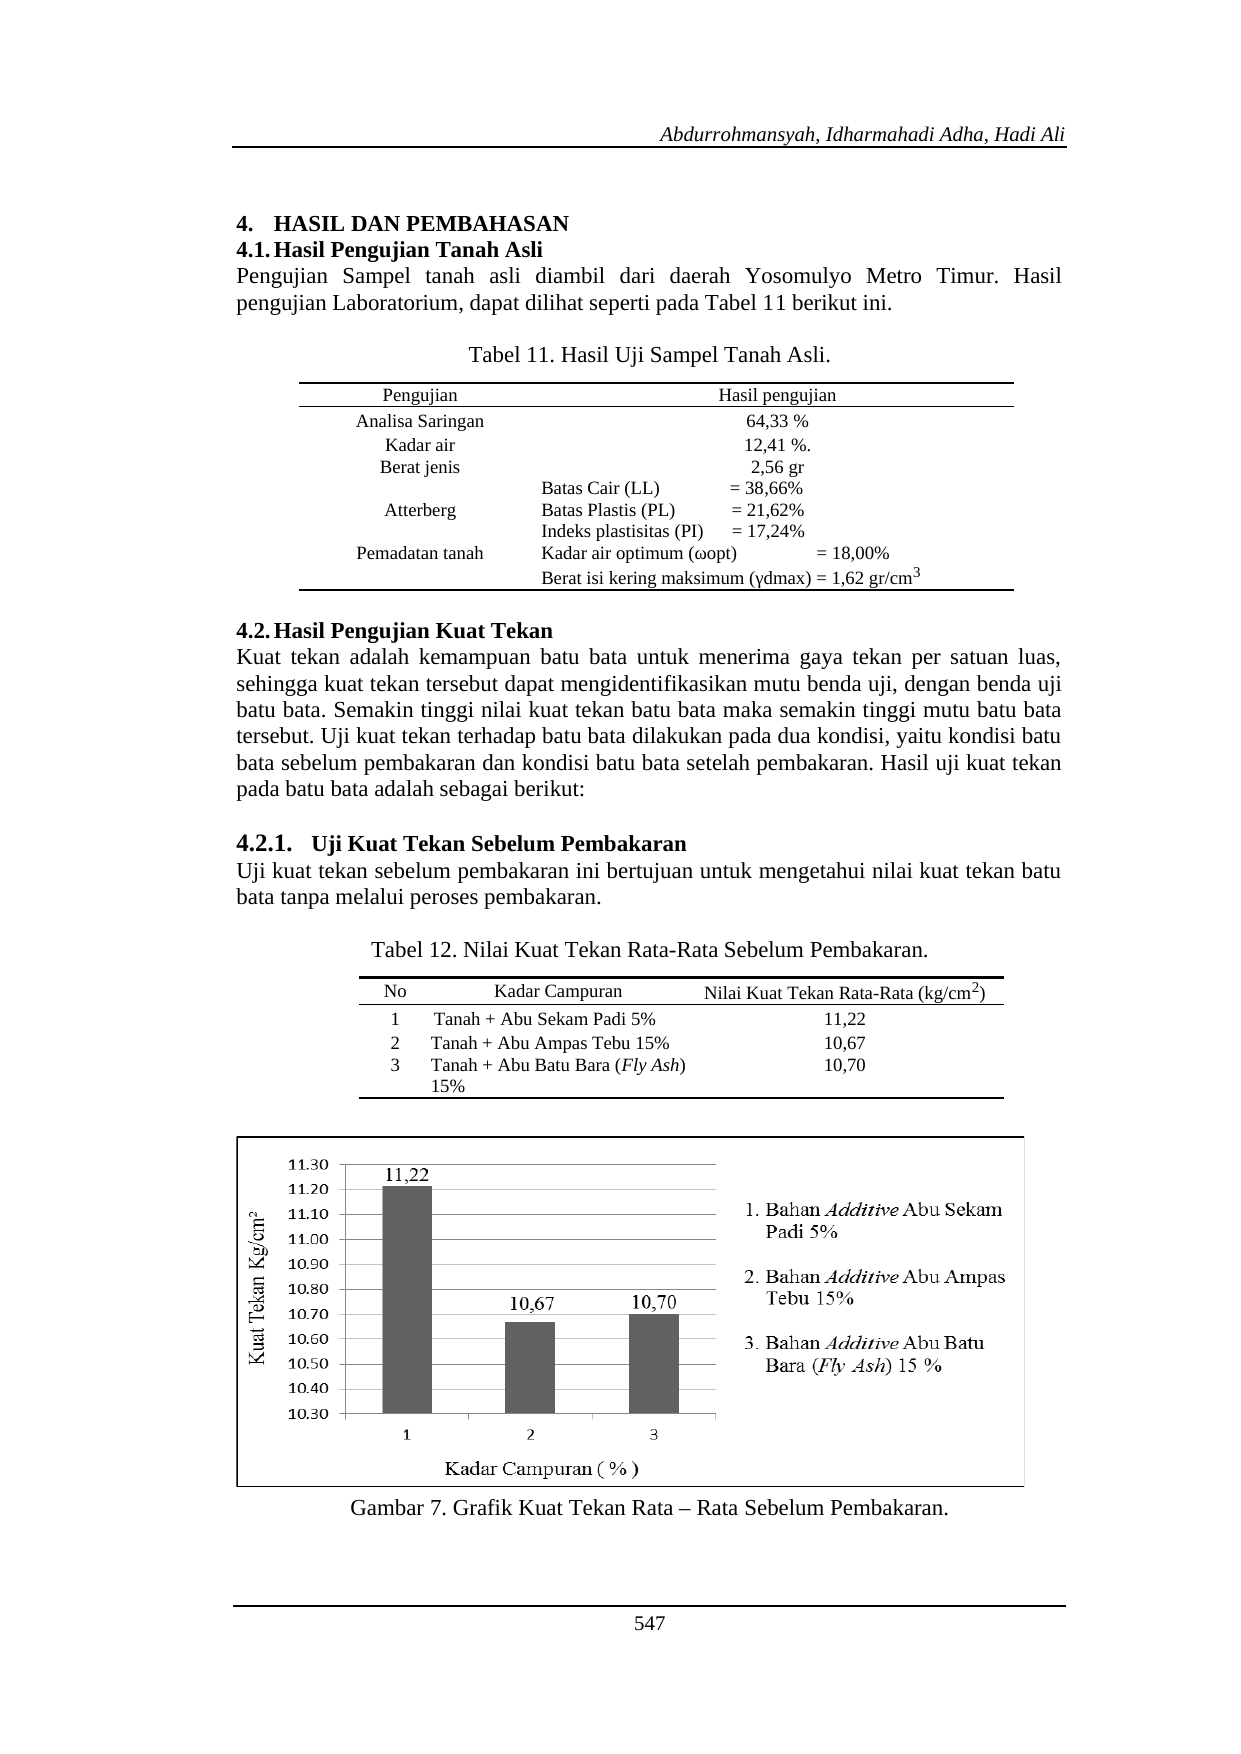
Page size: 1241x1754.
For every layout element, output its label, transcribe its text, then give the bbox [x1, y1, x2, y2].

table_cell 2 [359, 1032, 431, 1054]
table_header Nilai Kuat Tekan Rata-Rata (kg/cm2) [686, 979, 1004, 1004]
text Uji kuat tekan sebelum pembakaran ini bertujuan untuk mengetahui nilai kuat tekan batu bata tanpa melalui peroses pembakaran. [236, 857, 1063, 909]
picture [236, 1136, 1025, 1487]
table_header Kadar Campuran [431, 979, 686, 1004]
table_cell Tanah + Abu Batu Bara (Fly Ash) 15% [431, 1054, 686, 1097]
table_cell 10,70 [686, 1054, 1004, 1097]
table_cell 11,22 [686, 1005, 1004, 1032]
table_cell 3 [359, 1054, 431, 1097]
text Pengujian Sampel tanah asli diambil dari daerah Yosomulyo Metro Timur. Hasil pengujian Laboratorium, dapat dilihat seperti pada Tabel 11 berikut ini. [236, 262, 1063, 315]
text Tabel 12. Nilai Kuat Tekan Rata-Rata Sebelum Pembakaran. [236, 936, 1063, 962]
table_cell Atterberg [299, 477, 541, 542]
table_cell Berat jenis [299, 456, 541, 477]
list HASIL DAN PEMBAHASAN [236, 209, 1063, 236]
table_cell Analisa Saringan [299, 407, 541, 434]
table_header Hasil pengujian [541, 384, 1014, 406]
table_cell 2,56 gr [541, 456, 1014, 477]
text Gambar 7. Grafik Kuat Tekan Rata – Rata Sebelum Pembakaran. [236, 1494, 1063, 1521]
table_cell Tanah + Abu Ampas Tebu 15% [431, 1032, 686, 1054]
table_cell Batas Cair (LL) = 38,66% Batas Plastis (PL) = 21,62% Indeks plastisitas (PI) = 17,24% [541, 477, 1014, 542]
table_cell Tanah + Abu Sekam Padi 5% [431, 1005, 686, 1032]
table_cell 12,41 %. [541, 434, 1014, 456]
text Tabel 11. Hasil Uji Sampel Tanah Asli. [236, 341, 1063, 368]
table_header No [359, 979, 431, 1004]
table_cell Kadar air optimum (ωopt) = 18,00% Berat isi kering maksimum (γdmax) = 1,62 gr/cm3 [541, 542, 1014, 589]
list Uji Kuat Tekan Sebelum Pembakaran [236, 828, 1063, 857]
table_cell 1 [359, 1005, 431, 1032]
list Hasil Pengujian Kuat Tekan [236, 617, 1063, 643]
table_cell 10,67 [686, 1032, 1004, 1054]
table_header Pengujian [299, 384, 541, 406]
table_cell Kadar air [299, 434, 541, 456]
table_cell 64,33 % [541, 407, 1014, 434]
text Kuat tekan adalah kemampuan batu bata untuk menerima gaya tekan per satuan luas, sehingga kuat tekan tersebut dapat mengidentifikasikan mutu benda uji, dengan benda uji batu bata. Semakin tinggi nilai kuat tekan batu bata maka semakin tinggi mutu batu bata tersebut. Uji kuat tekan terhadap batu bata dilakukan pada dua kondisi, yaitu kondisi batu bata sebelum pembakaran dan kondisi batu bata setelah pembakaran. Hasil uji kuat tekan pada batu bata adalah sebagai berikut: [236, 643, 1063, 802]
list Hasil Pengujian Tanah Asli [236, 236, 1063, 262]
table_cell Pemadatan tanah [299, 542, 541, 589]
